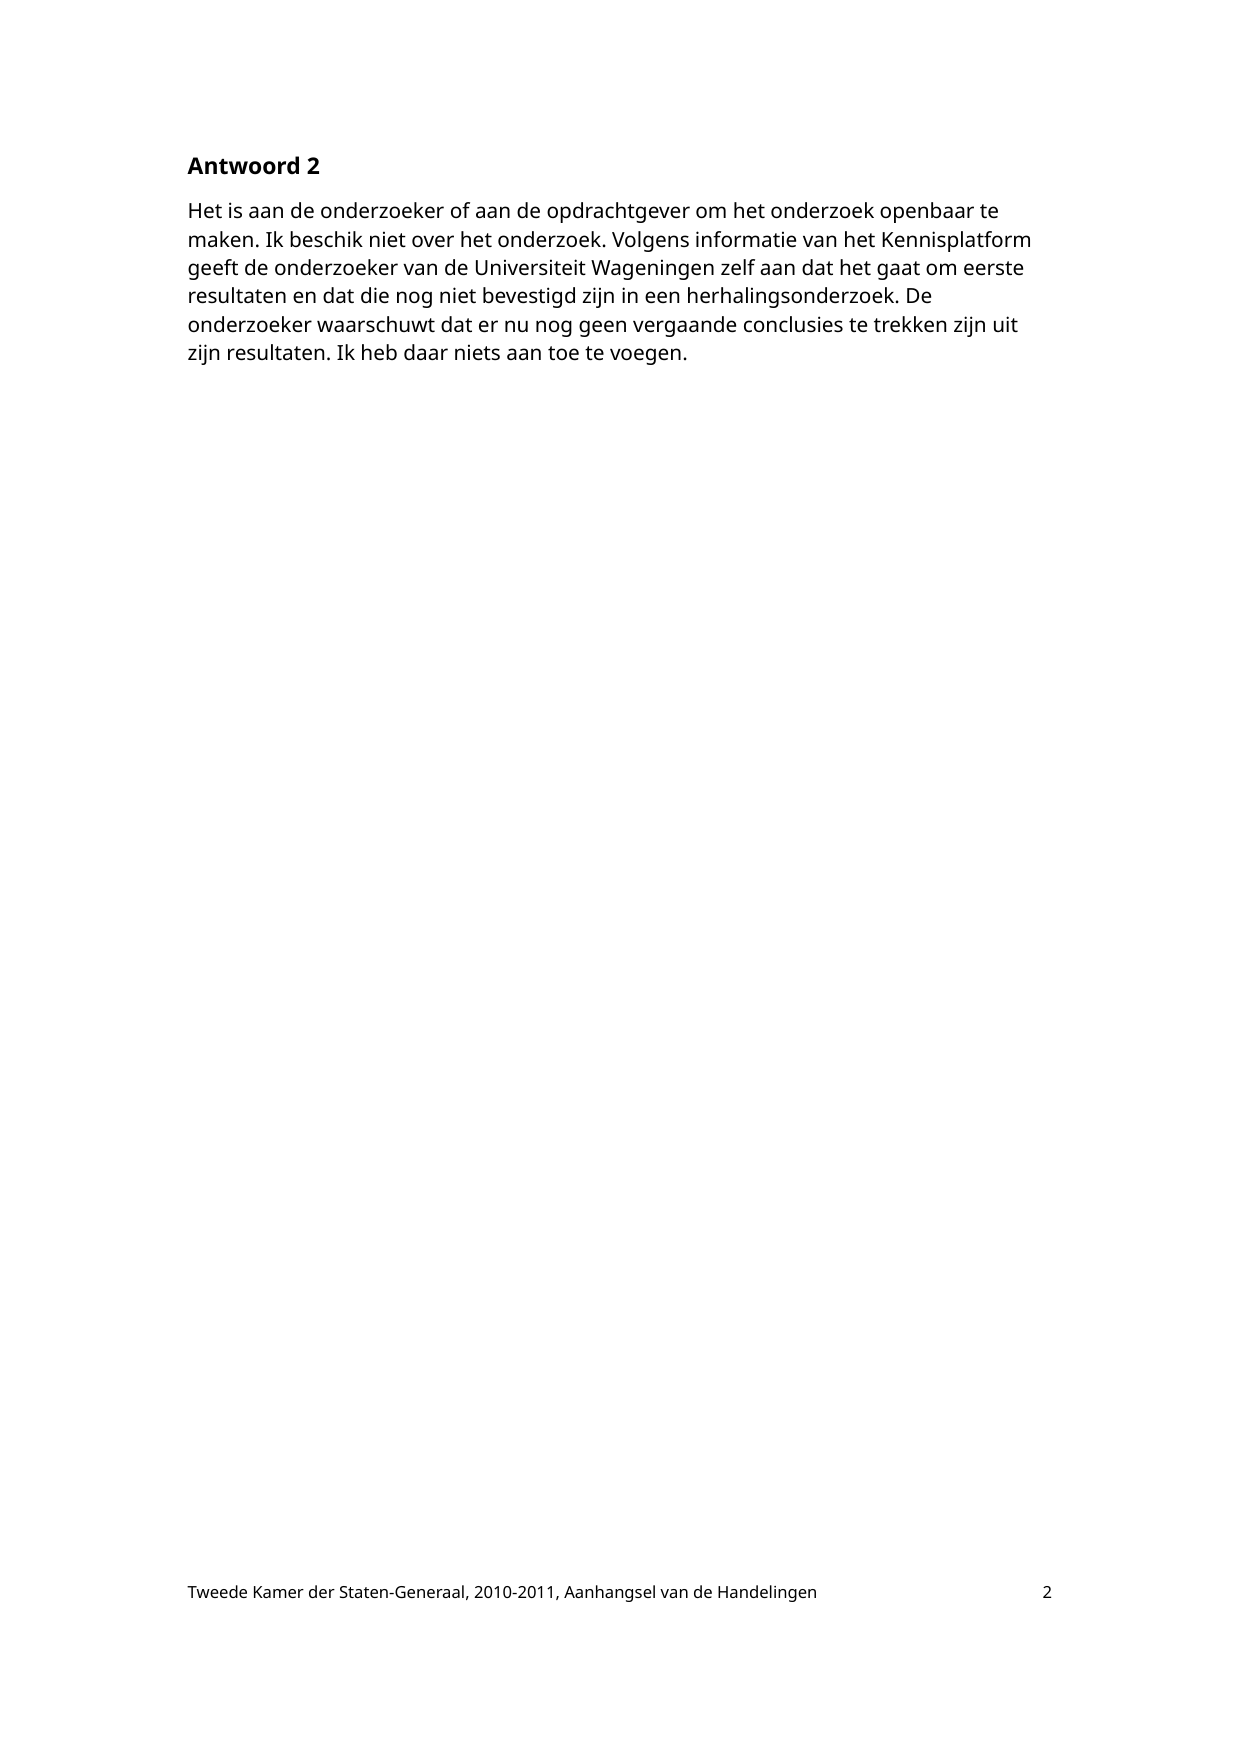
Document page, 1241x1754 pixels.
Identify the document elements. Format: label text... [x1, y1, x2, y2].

text Het is aan de onderzoeker of aan de opdrachtgever om het onderzoek openbaar te maken. Ik beschik niet over het onderzoek. Volgens informatie van het Kennisplatform geeft de onderzoeker van de Universiteit Wageningen zelf aan dat het gaat om eerste resultaten en dat die nog niet bevestigd zijn in een herhalingsonderzoek. De onderzoeker waarschuwt dat er nu nog geen vergaande conclusies te trekken zijn uit zijn resultaten. Ik heb daar niets aan toe te voegen. [187, 196, 1053, 367]
subtitle Antwoord 2 [187, 150, 1053, 181]
